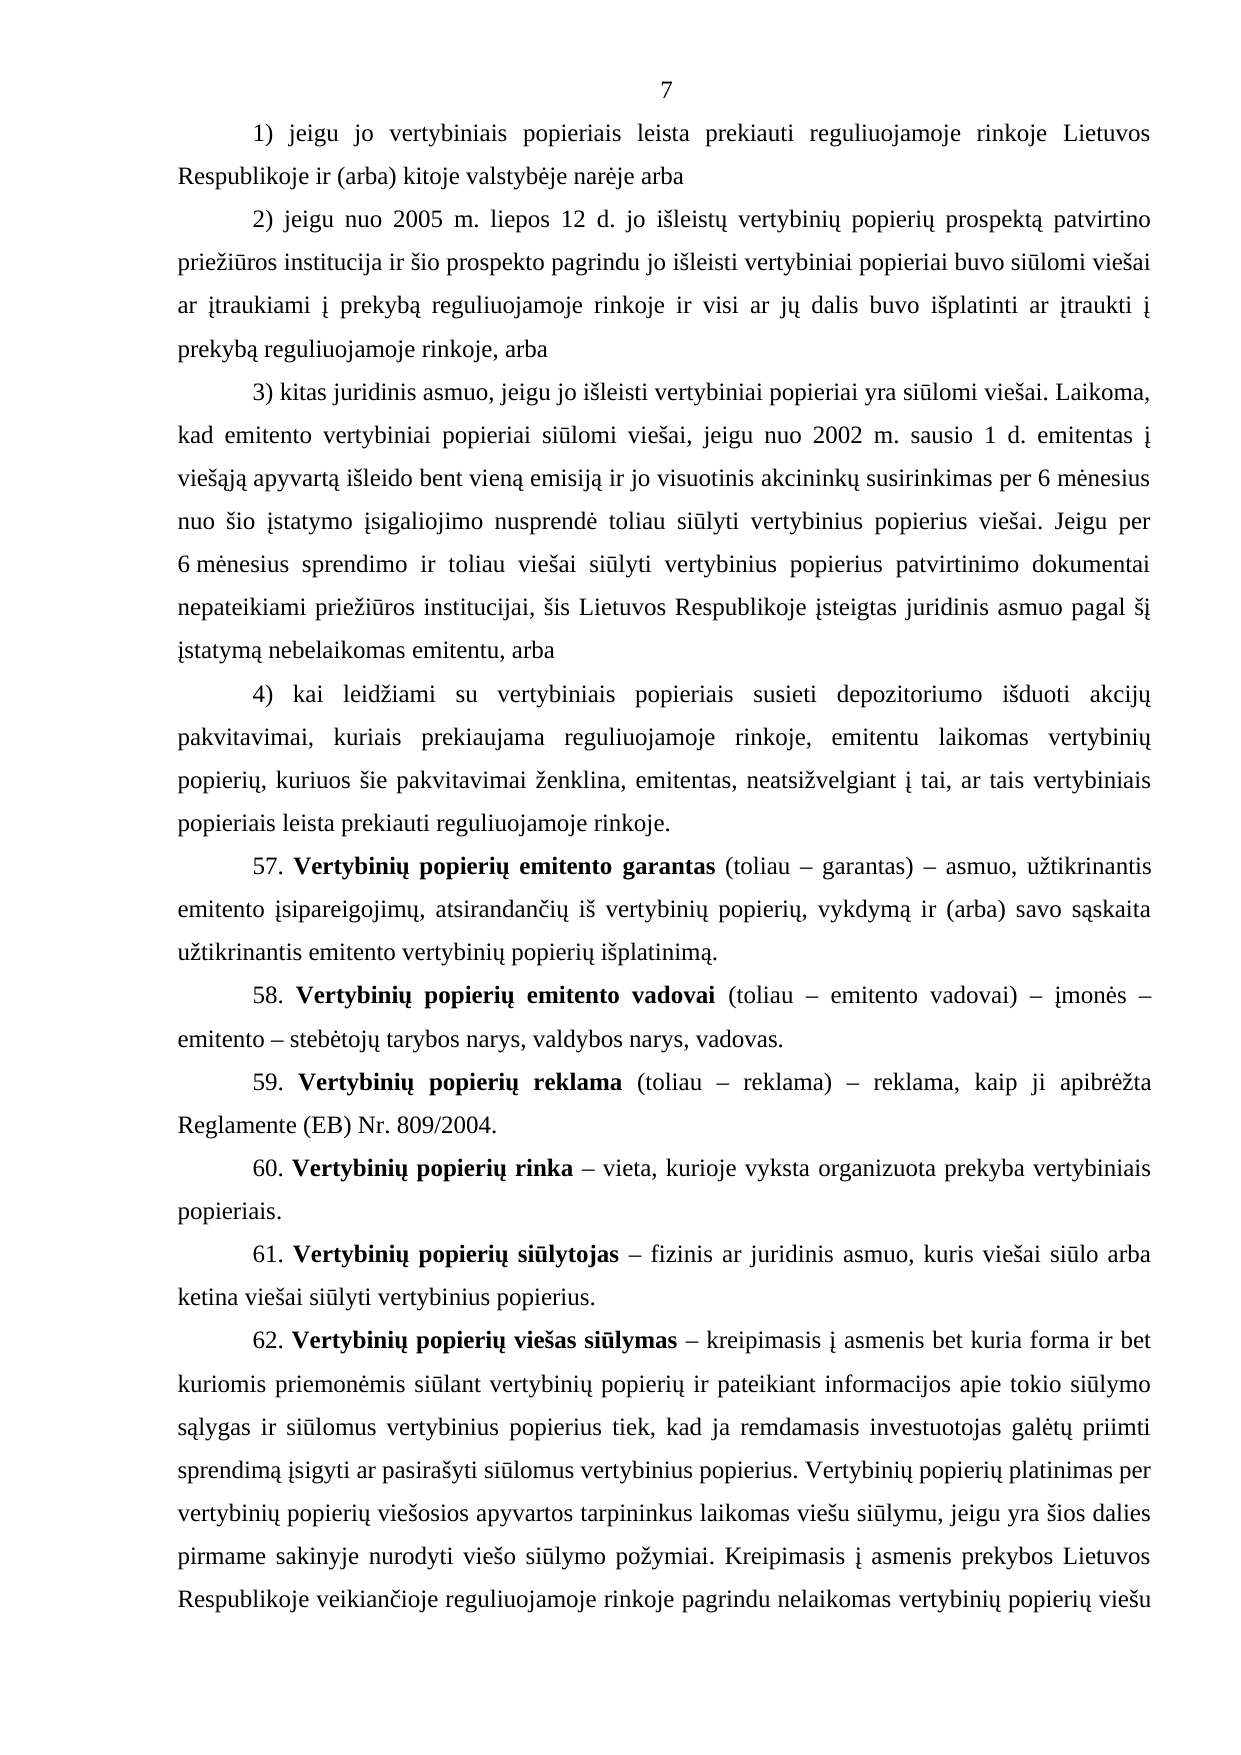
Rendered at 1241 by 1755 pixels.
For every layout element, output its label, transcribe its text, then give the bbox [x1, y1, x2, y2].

text 1) jeigu jo vertybiniais popieriais leista prekiauti reguliuojamoje rinkoje Lietuvos Respublikoje ir (arba) kitoje valstybėje narėje arba [177, 118, 1152, 190]
text 60. Vertybinių popierių rinka – vieta, kurioje vyksta organizuota prekyba vertybiniais popieriais. [177, 1153, 1152, 1225]
text 4) kai leidžiami su vertybiniais popieriais susieti depozitoriumo išduoti akcijų pakvitavimai, kuriais prekiaujama reguliuojamoje rinkoje, emitentu laikomas vertybinių popierių, kuriuos šie pakvitavimai ženklina, emitentas, neatsižvelgiant į tai, ar tais vertybiniais popieriais leista prekiauti reguliuojamoje rinkoje. [177, 679, 1152, 837]
text 57. Vertybinių popierių emitento garantas (toliau – garantas) – asmuo, užtikrinantis emitento įsipareigojimų, atsirandančių iš vertybinių popierių, vykdymą ir (arba) savo sąskaita užtikrinantis emitento vertybinių popierių išplatinimą. [177, 851, 1152, 966]
text 58. Vertybinių popierių emitento vadovai (toliau – emitento vadovai) – įmonės – emitento – stebėtojų tarybos narys, valdybos narys, vadovas. [177, 981, 1152, 1052]
text 59. Vertybinių popierių reklama (toliau – reklama) – reklama, kaip ji apibrėžta Reglamente (EB) Nr. 809/2004. [177, 1067, 1152, 1139]
text 61. Vertybinių popierių siūlytojas – fizinis ar juridinis asmuo, kuris viešai siūlo arba ketina viešai siūlyti vertybinius popierius. [177, 1239, 1152, 1311]
text 2) jeigu nuo 2005 m. liepos 12 d. jo išleistų vertybinių popierių prospektą patvirtino priežiūros institucija ir šio prospekto pagrindu jo išleisti vertybiniai popieriai buvo siūlomi viešai ar įtraukiami į prekybą reguliuojamoje rinkoje ir visi ar jų dalis buvo išplatinti ar įtraukti į prekybą reguliuojamoje rinkoje, arba [177, 204, 1152, 362]
text 62. Vertybinių popierių viešas siūlymas – kreipimasis į asmenis bet kuria forma ir bet kuriomis priemonėmis siūlant vertybinių popierių ir pateikiant informacijos apie tokio siūlymo sąlygas ir siūlomus vertybinius popierius tiek, kad ja remdamasis investuotojas galėtų priimti sprendimą įsigyti ar pasirašyti siūlomus vertybinius popierius. Vertybinių popierių platinimas per vertybinių popierių viešosios apyvartos tarpininkus laikomas viešu siūlymu, jeigu yra šios dalies pirmame sakinyje nurodyti viešo siūlymo požymiai. Kreipimasis į asmenis prekybos Lietuvos Respublikoje veikiančioje reguliuojamoje rinkoje pagrindu nelaikomas vertybinių popierių viešu [177, 1326, 1152, 1613]
text 3) kitas juridinis asmuo, jeigu jo išleisti vertybiniai popieriai yra siūlomi viešai. Laikoma, kad emitento vertybiniai popieriai siūlomi viešai, jeigu nuo 2002 m. sausio 1 d. emitentas į viešąją apyvartą išleido bent vieną emisiją ir jo visuotinis akcininkų susirinkimas per 6 mėnesius nuo šio įstatymo įsigaliojimo nusprendė toliau siūlyti vertybinius popierius viešai. Jeigu per 6 mėnesius sprendimo ir toliau viešai siūlyti vertybinius popierius patvirtinimo dokumentai nepateikiami priežiūros institucijai, šis Lietuvos Respublikoje įsteigtas juridinis asmuo pagal šį įstatymą nebelaikomas emitentu, arba [177, 377, 1152, 664]
